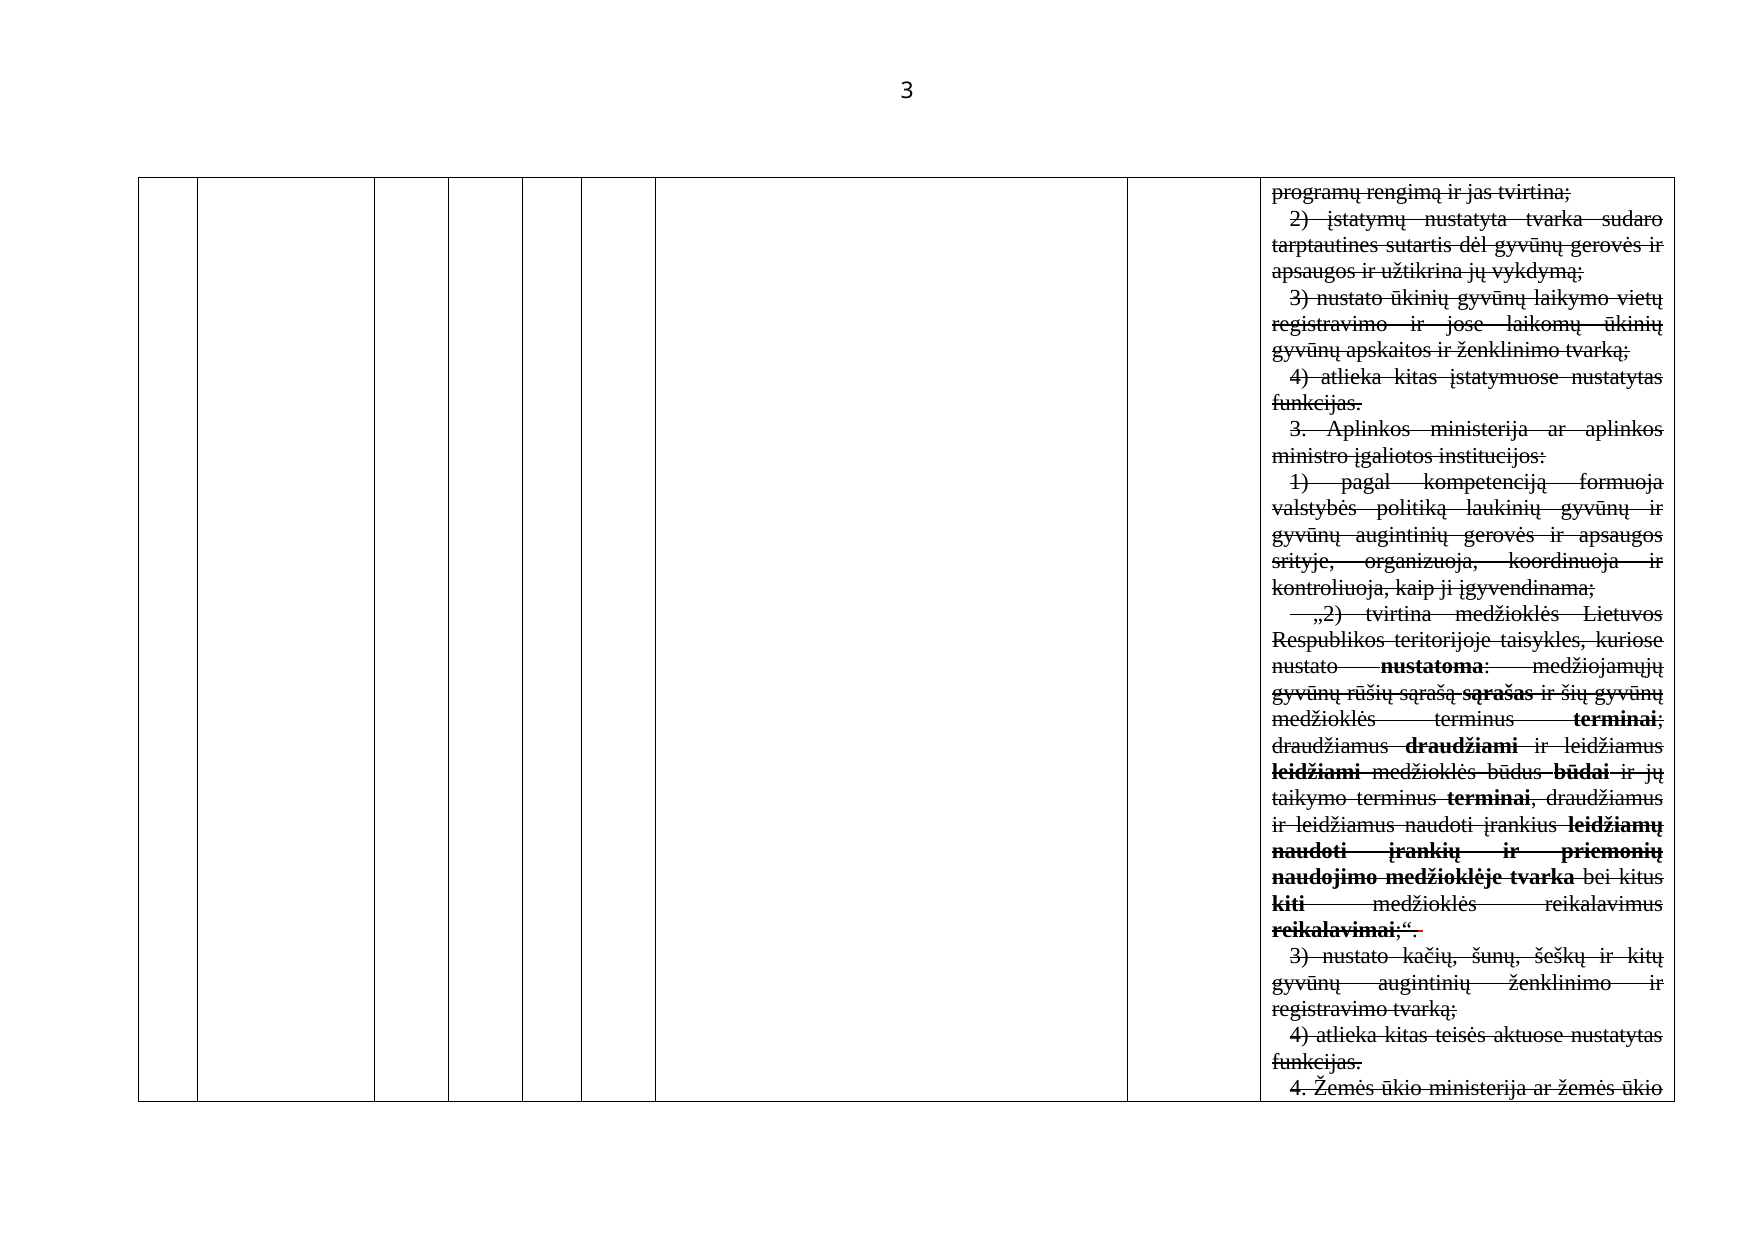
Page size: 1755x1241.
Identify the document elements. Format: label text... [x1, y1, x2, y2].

table_cell [139, 178, 197, 1101]
table_cell [523, 178, 581, 1101]
table_cell [449, 178, 522, 1101]
table_cell programų rengimą ir jas tvirtina; 2) įstatymų nustatyta tvarka sudaro tarptautines sutartis dėl gyvūnų gerovės ir apsaugos ir užtikrina jų vykdymą; 3) nustato ūkinių gyvūnų laikymo vietų registravimo ir jose laikomų ūkinių gyvūnų apskaitos ir ženklinimo tvarką; 4) atlieka kitas įstatymuose nustatytas funkcijas. 3. Aplinkos ministerija ar aplinkos ministro įgaliotos institucijos: 1) pagal kompetenciją formuoja valstybės politiką laukinių gyvūnų ir gyvūnų augintinių gerovės ir apsaugos srityje, organizuoja, koordinuoja ir kontroliuoja, kaip ji įgyvendinama; „2) tvirtina medžioklės Lietuvos Respublikos teritorijoje taisykles, kuriose nustato nustatoma: medžiojamųjų gyvūnų rūšių sąrašą sąrašas ir šių gyvūnų medžioklės terminus terminai; draudžiamus draudžiami ir leidžiamus leidžiami medžioklės būdus būdai ir jų taikymo terminus terminai, draudžiamus ir leidžiamus naudoti įrankius leidžiamų naudoti įrankių ir priemonių naudojimo medžioklėje tvarka bei kitus kiti medžioklės reikalavimus reikalavimai;“. 3) nustato kačių, šunų, šeškų ir kitų gyvūnų augintinių ženklinimo ir registravimo tvarką; 4) atlieka kitas teisės aktuose nustatytas funkcijas. 4. Žemės ūkio ministerija ar žemės ūkio [1261, 178, 1674, 1101]
table_cell [656, 178, 1127, 1101]
table_cell [582, 178, 655, 1101]
table_cell [375, 178, 448, 1101]
table_cell [198, 178, 374, 1101]
table_cell [1128, 178, 1260, 1101]
